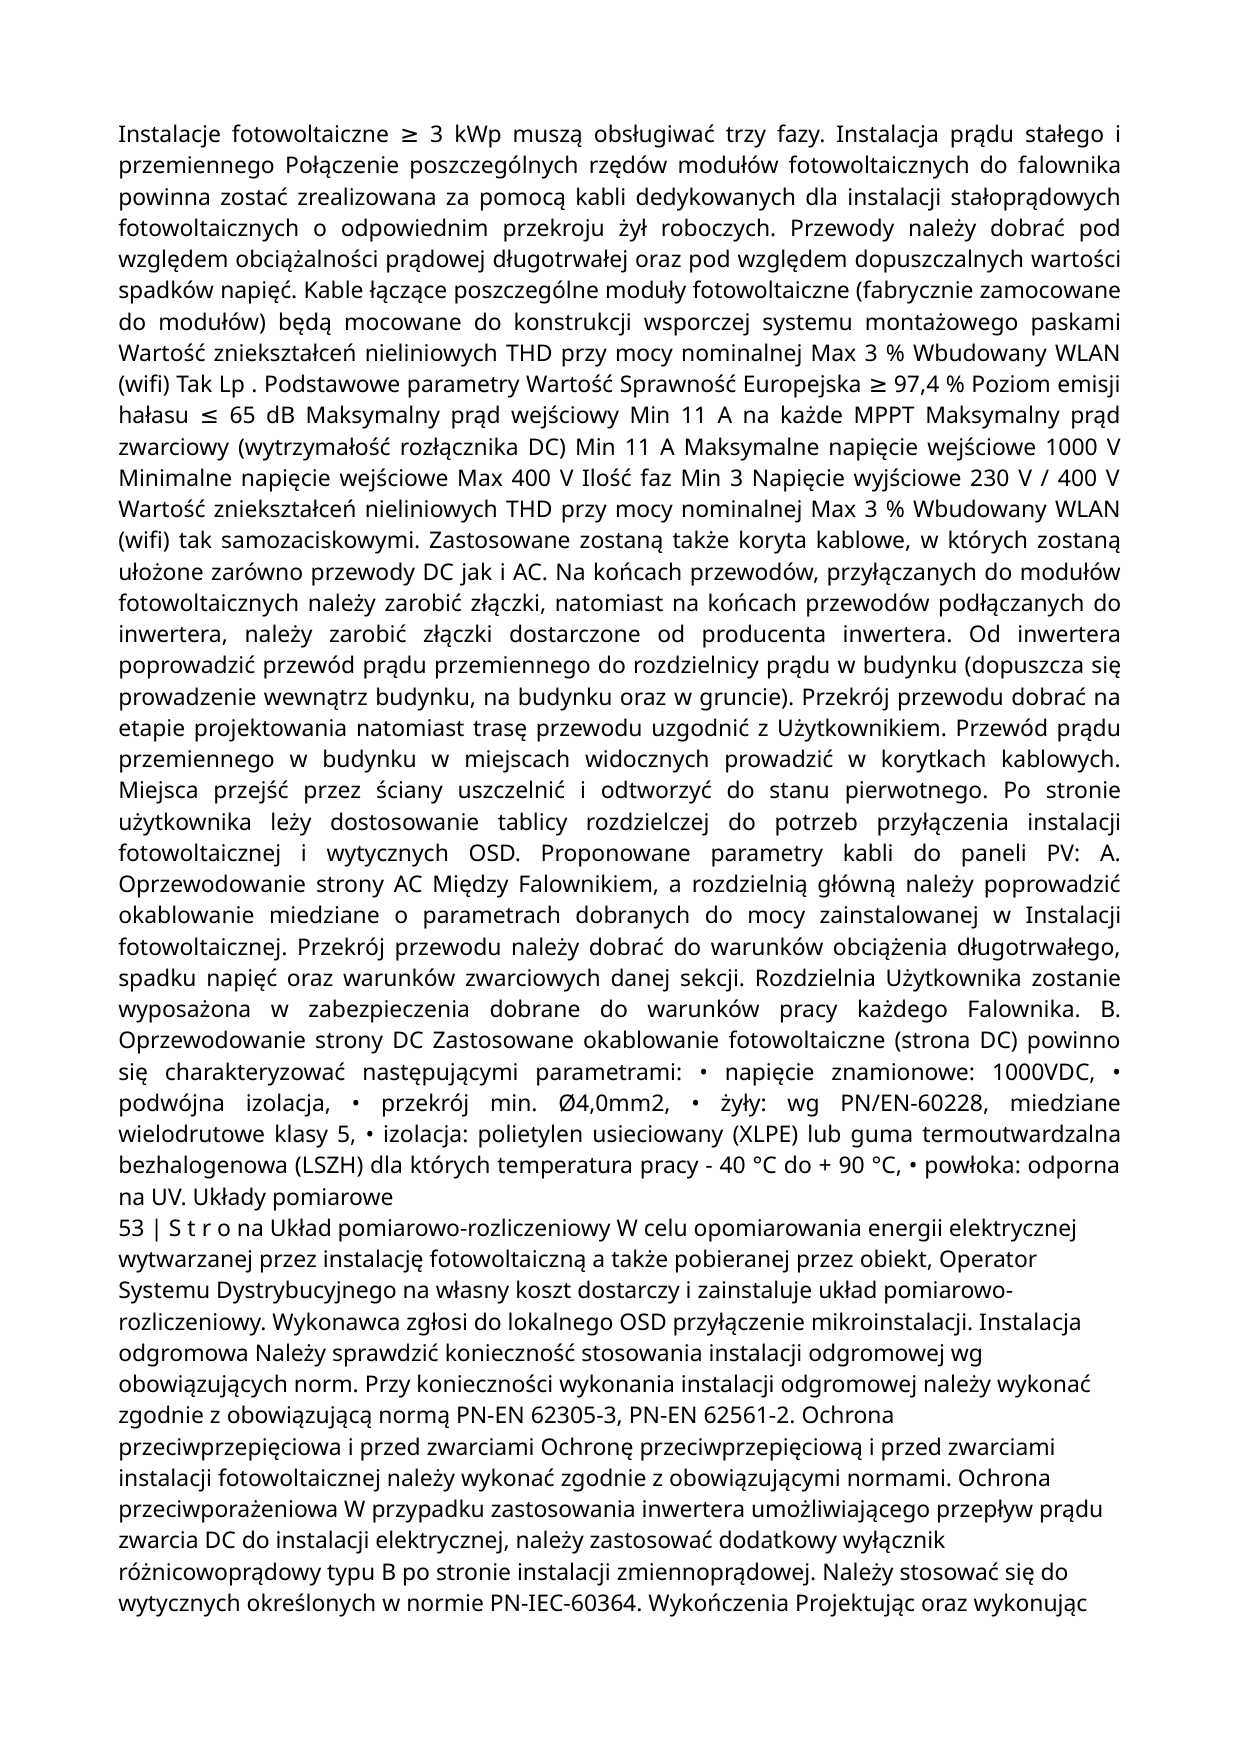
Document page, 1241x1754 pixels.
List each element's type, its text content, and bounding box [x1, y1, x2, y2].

text 53 | S t r o na Układ pomiarowo-rozliczeniowy W celu opomiarowania energii elektrycznej wytwarzanej przez instalację fotowoltaiczną a także pobieranej przez obiekt, Operator Systemu Dystrybucyjnego na własny koszt dostarczy i zainstaluje układ pomiarowo-rozliczeniowy. Wykonawca zgłosi do lokalnego OSD przyłączenie mikroinstalacji. Instalacja odgromowa Należy sprawdzić konieczność stosowania instalacji odgromowej wg obowiązujących norm. Przy konieczności wykonania instalacji odgromowej należy wykonać zgodnie z obowiązującą normą PN-EN 62305-3, PN-EN 62561-2. Ochrona przeciwprzepięciowa i przed zwarciami Ochronę przeciwprzepięciową i przed zwarciami instalacji fotowoltaicznej należy wykonać zgodnie z obowiązującymi normami. Ochrona przeciwporażeniowa W przypadku zastosowania inwertera umożliwiającego przepływ prądu zwarcia DC do instalacji elektrycznej, należy zastosować dodatkowy wyłącznik różnicowoprądowy typu B po stronie instalacji zmiennoprądowej. Należy stosować się do wytycznych określonych w normie PN-IEC-60364. Wykończenia Projektując oraz wykonując [118, 1212, 1122, 1618]
text Instalacje fotowoltaiczne ≥ 3 kWp muszą obsługiwać trzy fazy. Instalacja prądu stałego i przemiennego Połączenie poszczególnych rzędów modułów fotowoltaicznych do falownika powinna zostać zrealizowana za pomocą kabli dedykowanych dla instalacji stałoprądowych fotowoltaicznych o odpowiednim przekroju żył roboczych. Przewody należy dobrać pod względem obciążalności prądowej długotrwałej oraz pod względem dopuszczalnych wartości spadków napięć. Kable łączące poszczególne moduły fotowoltaiczne (fabrycznie zamocowane do modułów) będą mocowane do konstrukcji wsporczej systemu montażowego paskami Wartość zniekształceń nieliniowych THD przy mocy nominalnej Max 3 % Wbudowany WLAN (wifi) Tak Lp . Podstawowe parametry Wartość Sprawność Europejska ≥ 97,4 % Poziom emisji hałasu ≤ 65 dB Maksymalny prąd wejściowy Min 11 A na każde MPPT Maksymalny prąd zwarciowy (wytrzymałość rozłącznika DC) Min 11 A Maksymalne napięcie wejściowe 1000 V Minimalne napięcie wejściowe Max 400 V Ilość faz Min 3 Napięcie wyjściowe 230 V / 400 V Wartość zniekształceń nieliniowych THD przy mocy nominalnej Max 3 % Wbudowany WLAN (wifi) tak samozaciskowymi. Zastosowane zostaną także koryta kablowe, w których zostaną ułożone zarówno przewody DC jak i AC. Na końcach przewodów, przyłączanych do modułów fotowoltaicznych należy zarobić złączki, natomiast na końcach przewodów podłączanych do inwertera, należy zarobić złączki dostarczone od producenta inwertera. Od inwertera poprowadzić przewód prądu przemiennego do rozdzielnicy prądu w budynku (dopuszcza się prowadzenie wewnątrz budynku, na budynku oraz w gruncie). Przekrój przewodu dobrać na etapie projektowania natomiast trasę przewodu uzgodnić z Użytkownikiem. Przewód prądu przemiennego w budynku w miejscach widocznych prowadzić w korytkach kablowych. Miejsca przejść przez ściany uszczelnić i odtworzyć do stanu pierwotnego. Po stronie użytkownika leży dostosowanie tablicy rozdzielczej do potrzeb przyłączenia instalacji fotowoltaicznej i wytycznych OSD. Proponowane parametry kabli do paneli PV: A. Oprzewodowanie strony AC Między Falownikiem, a rozdzielnią główną należy poprowadzić okablowanie miedziane o parametrach dobranych do mocy zainstalowanej w Instalacji fotowoltaicznej. Przekrój przewodu należy dobrać do warunków obciążenia długotrwałego, spadku napięć oraz warunków zwarciowych danej sekcji. Rozdzielnia Użytkownika zostanie wyposażona w zabezpieczenia dobrane do warunków pracy każdego Falownika. B. Oprzewodowanie strony DC Zastosowane okablowanie fotowoltaiczne (strona DC) powinno się charakteryzować następującymi parametrami: • napięcie znamionowe: 1000VDC, • podwójna izolacja, • przekrój min. Ø4,0mm2, • żyły: wg PN/EN-60228, miedziane wielodrutowe klasy 5, • izolacja: polietylen usieciowany (XLPE) lub guma termoutwardzalna bezhalogenowa (LSZH) dla których temperatura pracy - 40 °C do + 90 °C, • powłoka: odporna na UV. Układy pomiarowe [118, 118, 1122, 1212]
